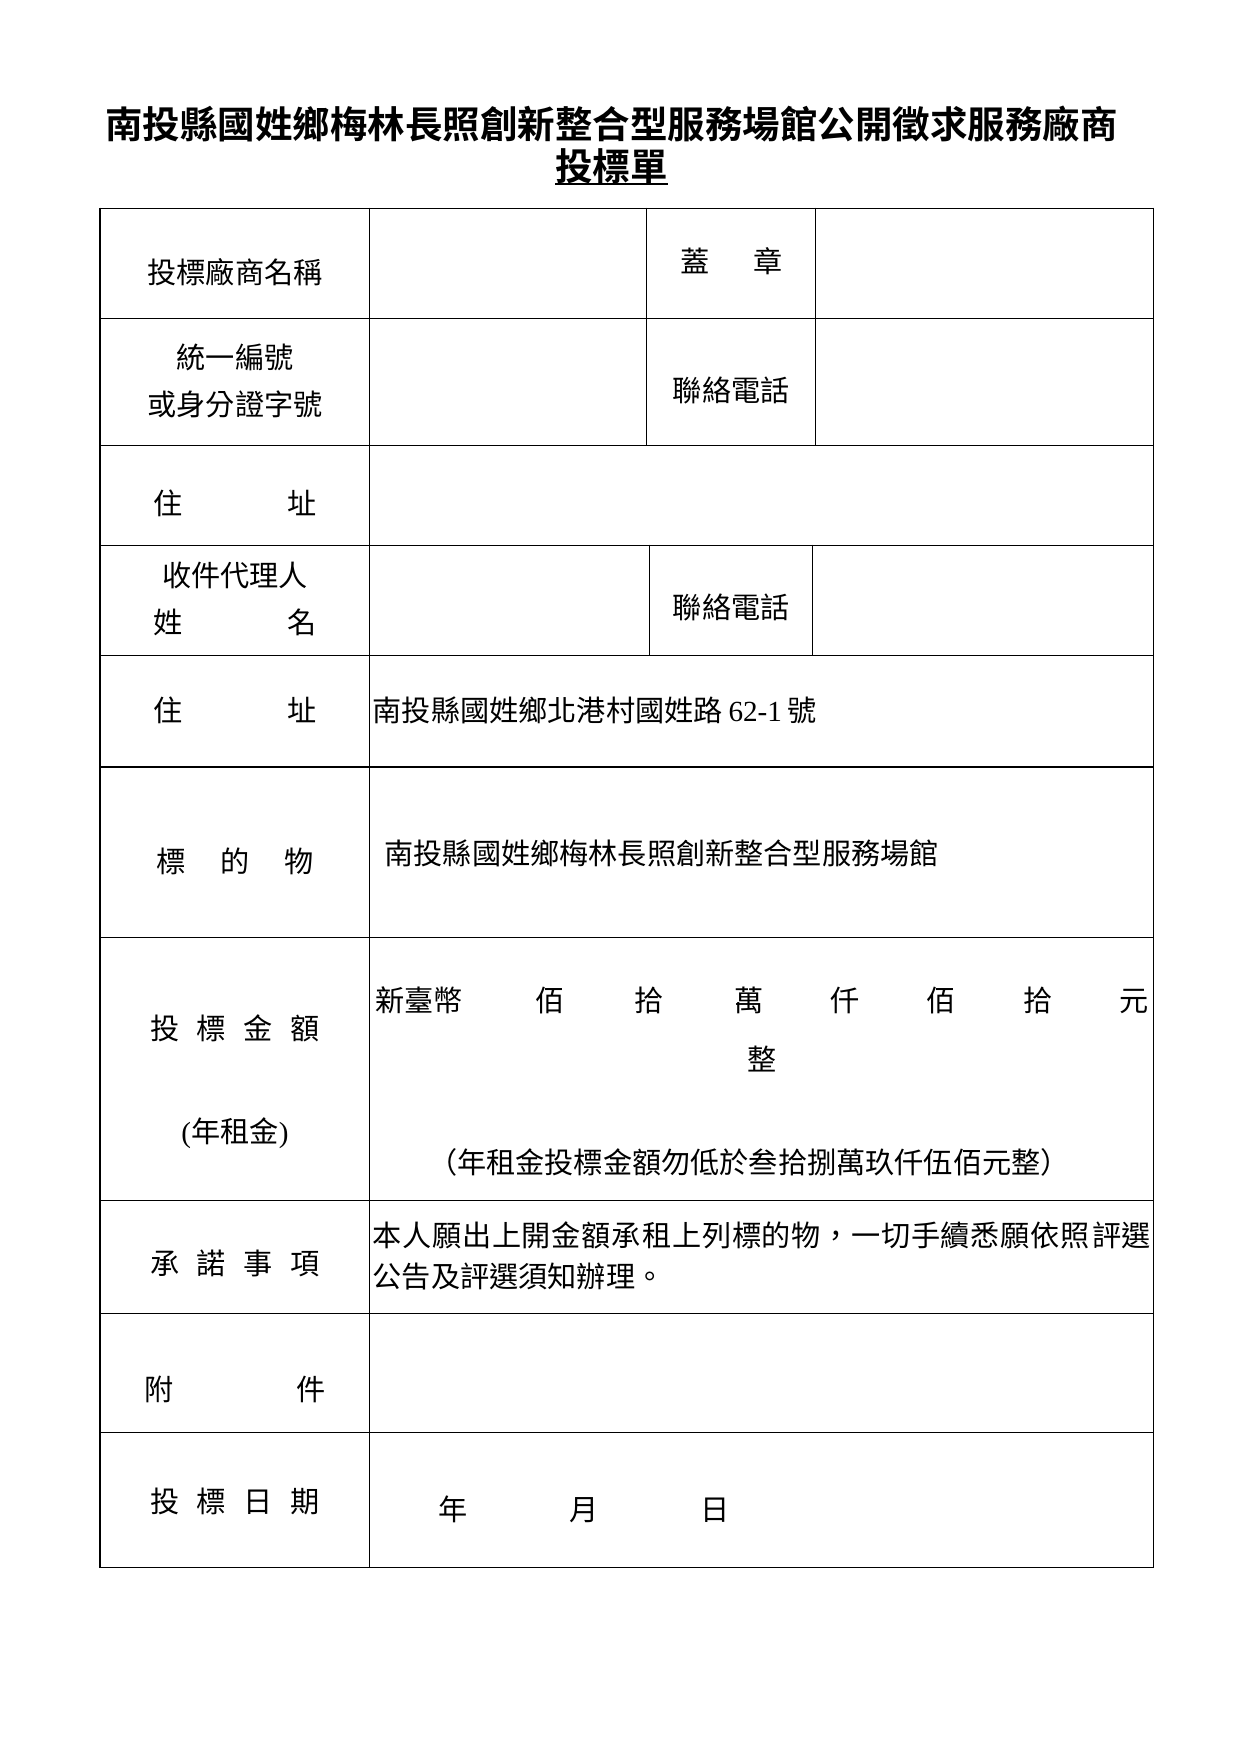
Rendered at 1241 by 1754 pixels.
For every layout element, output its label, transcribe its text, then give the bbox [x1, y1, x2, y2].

table_cell 住 址 [101, 656, 369, 766]
table_cell [370, 319, 646, 445]
table_cell 新臺幣 佰 拾 萬 仟 佰 拾 元整 （年租金投標金額勿低於叁拾捌萬玖仟伍佰元整） [370, 938, 1153, 1200]
table_cell [370, 546, 649, 655]
table_cell 聯絡電話 [647, 319, 815, 445]
table_cell 投 標 日 期 [101, 1433, 369, 1567]
table_header 投標廠商名稱 [101, 209, 369, 317]
table_cell [813, 546, 1153, 655]
text 南投縣國姓鄉梅林長照創新整合型服務場館公開徵求服務廠商 投標單 [100, 105, 1122, 189]
table_cell 聯絡電話 [650, 546, 812, 655]
table_cell 投 標 金 額 (年租金) [101, 938, 369, 1200]
table_cell 附 件 [101, 1314, 369, 1432]
table_cell 南投縣國姓鄉北港村國姓路62-1號 [370, 656, 1153, 766]
table_cell 南投縣國姓鄉梅林長照創新整合型服務場館 [370, 768, 1153, 937]
table_cell 承 諾 事 項 [101, 1201, 369, 1312]
table_cell 住 址 [101, 446, 369, 544]
table_header [370, 209, 646, 317]
table_cell [816, 319, 1153, 445]
table_cell 收件代理人 姓 名 [101, 546, 369, 655]
table_cell 年 月 日 [370, 1433, 1153, 1567]
table_cell 標 的 物 [101, 768, 369, 937]
table_cell 統一編號 或身分證字號 [101, 319, 369, 445]
table_cell [370, 1314, 1153, 1432]
table_cell 本人願出上開金額承租上列標的物，一切手續悉願依照評選公告及評選須知辦理。 [370, 1201, 1153, 1312]
table_cell [370, 446, 1153, 544]
table_header [816, 209, 1153, 317]
table_header 蓋 章 [647, 209, 815, 317]
